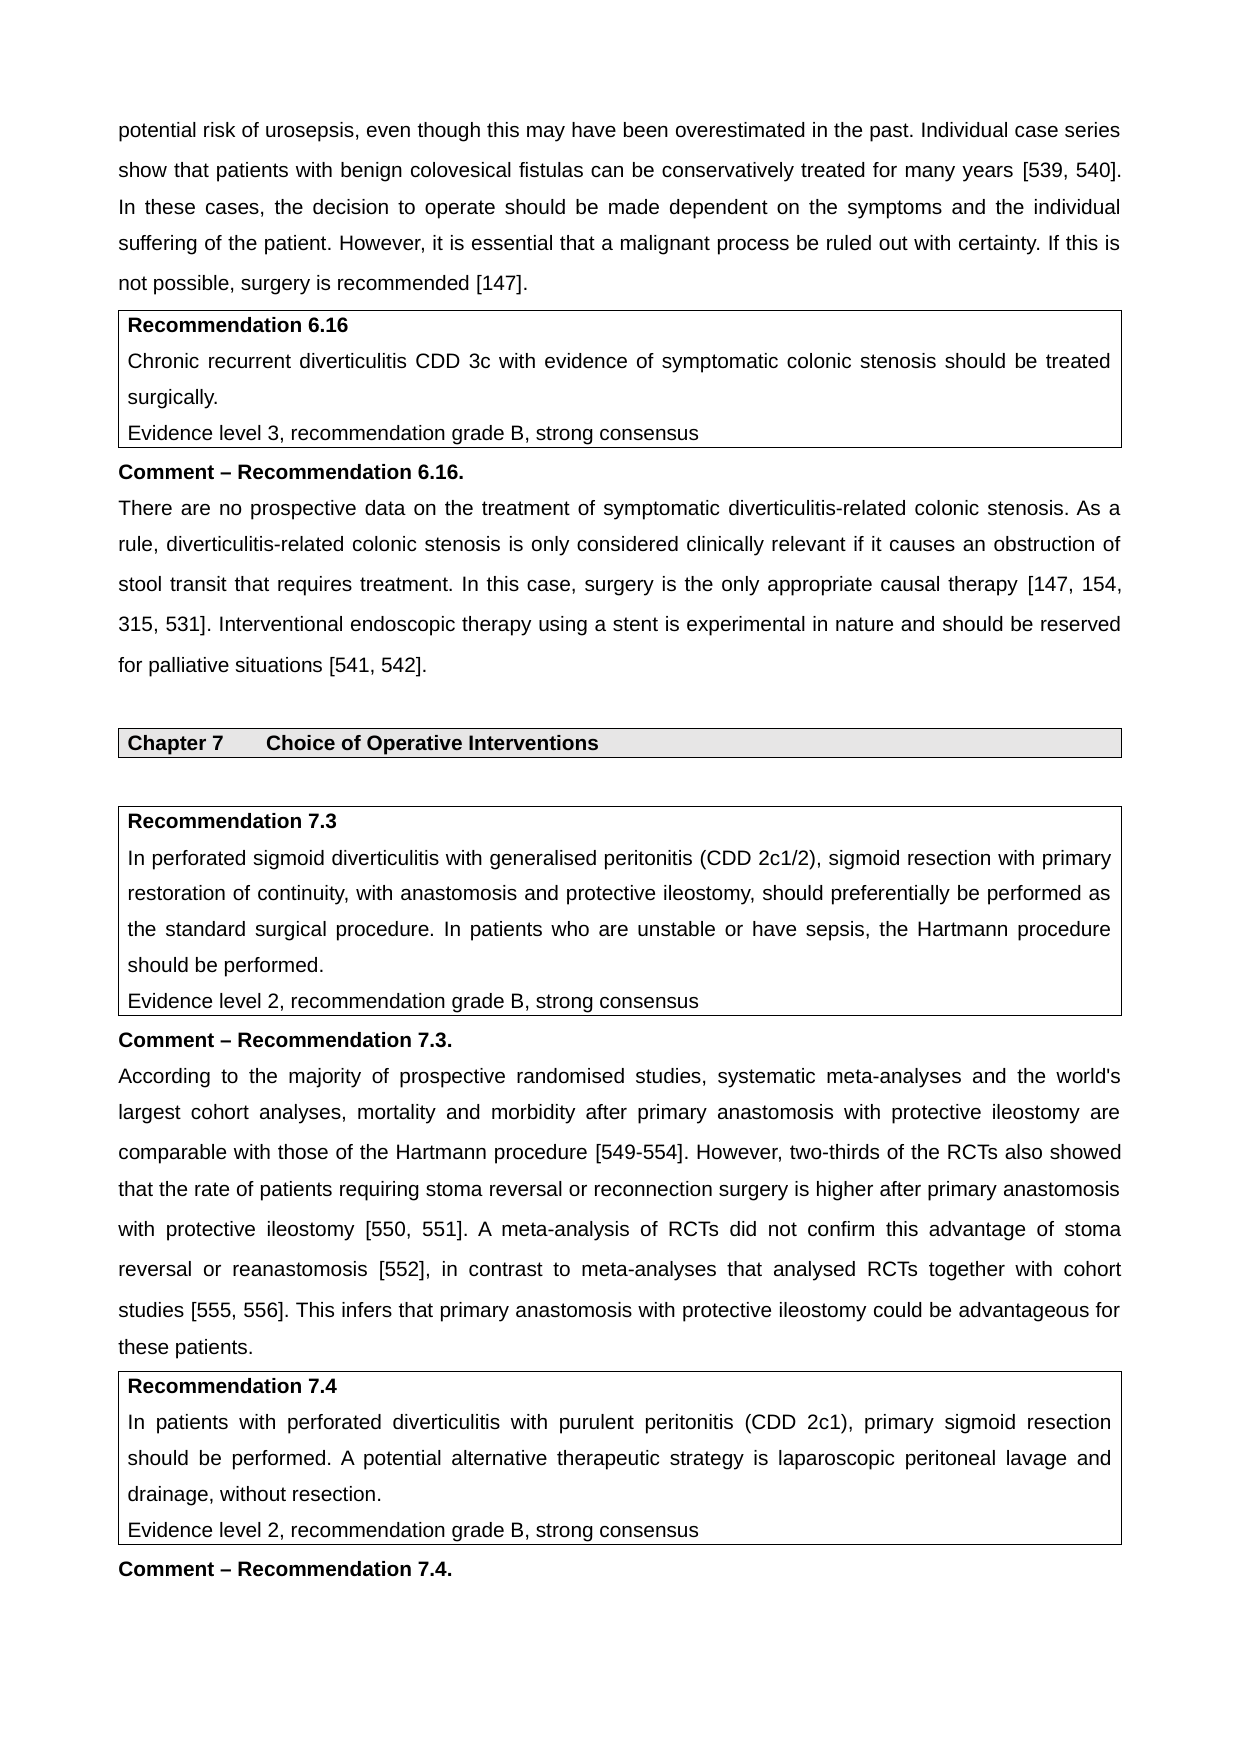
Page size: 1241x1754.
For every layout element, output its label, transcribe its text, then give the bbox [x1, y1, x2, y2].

text Evidence level 3, recommendation grade B, strong consensus [119, 418, 1121, 447]
text Chapter 7 Choice of Operative Interventions [119, 729, 1121, 757]
text Recommendation 7.4 [119, 1372, 1121, 1398]
text Evidence level 2, recommendation grade B, strong consensus [119, 1514, 1121, 1544]
text Recommendation 7.3 [119, 807, 1121, 833]
text Chronic recurrent diverticulitis CDD 3c with evidence of symptomatic colonic stenosis should be treated surgically. [119, 346, 1121, 409]
text According to the majority of prospective randomised studies, systematic meta-analyses and the world's largest cohort analyses, mortality and morbidity after primary anastomosis with protective ileostomy are comparable with those of the Hartmann procedure [549-554]. However, two-thirds of the RCTs also showed that the rate of patients requiring stoma reversal or reconnection surgery is higher after primary anastomosis with protective ileostomy [550, 551]. A meta-analysis of RCTs did not confirm this advantage of stoma reversal or reanastomosis [552], in contrast to meta-analyses that analysed RCTs together with cohort studies [555, 556]. This infers that primary anastomosis with protective ileostomy could be advantageous for these patients. [118, 1064, 1122, 1359]
text There are no prospective data on the treatment of symptomatic diverticulitis-related colonic stenosis. As a rule, diverticulitis-related colonic stenosis is only considered clinically relevant if it causes an obstruction of stool transit that requires treatment. In this case, surgery is the only appropriate causal therapy [147, 154, 315, 531]. Interventional endoscopic therapy using a stent is experimental in nature and should be reserved for palliative situations [541, 542]. [118, 496, 1122, 678]
text Recommendation 6.16 [119, 311, 1121, 337]
text Evidence level 2, recommendation grade B, strong consensus [119, 986, 1121, 1015]
text Comment – Recommendation 6.16. [118, 460, 1122, 484]
text Comment – Recommendation 7.4. [118, 1557, 1122, 1581]
text In perforated sigmoid diverticulitis with generalised peritonitis (CDD 2c1/2), sigmoid resection with primary restoration of continuity, with anastomosis and protective ileostomy, should preferentially be performed as the standard surgical procedure. In patients who are unstable or have sepsis, the Hartmann procedure should be performed. [119, 842, 1121, 977]
text potential risk of urosepsis, even though this may have been overestimated in the past. Individual case series show that patients with benign colovesical fistulas can be conservatively treated for many years [539, 540]. In these cases, the decision to operate should be made dependent on the symptoms and the individual suffering of the patient. However, it is essential that a malignant process be ruled out with certainty. If this is not possible, surgery is recommended [147]. [118, 118, 1122, 295]
text Comment – Recommendation 7.3. [118, 1028, 1122, 1052]
text In patients with perforated diverticulitis with purulent peritonitis (CDD 2c1), primary sigmoid resection should be performed. A potential alternative therapeutic strategy is laparoscopic peritoneal lavage and drainage, without resection. [119, 1407, 1121, 1506]
